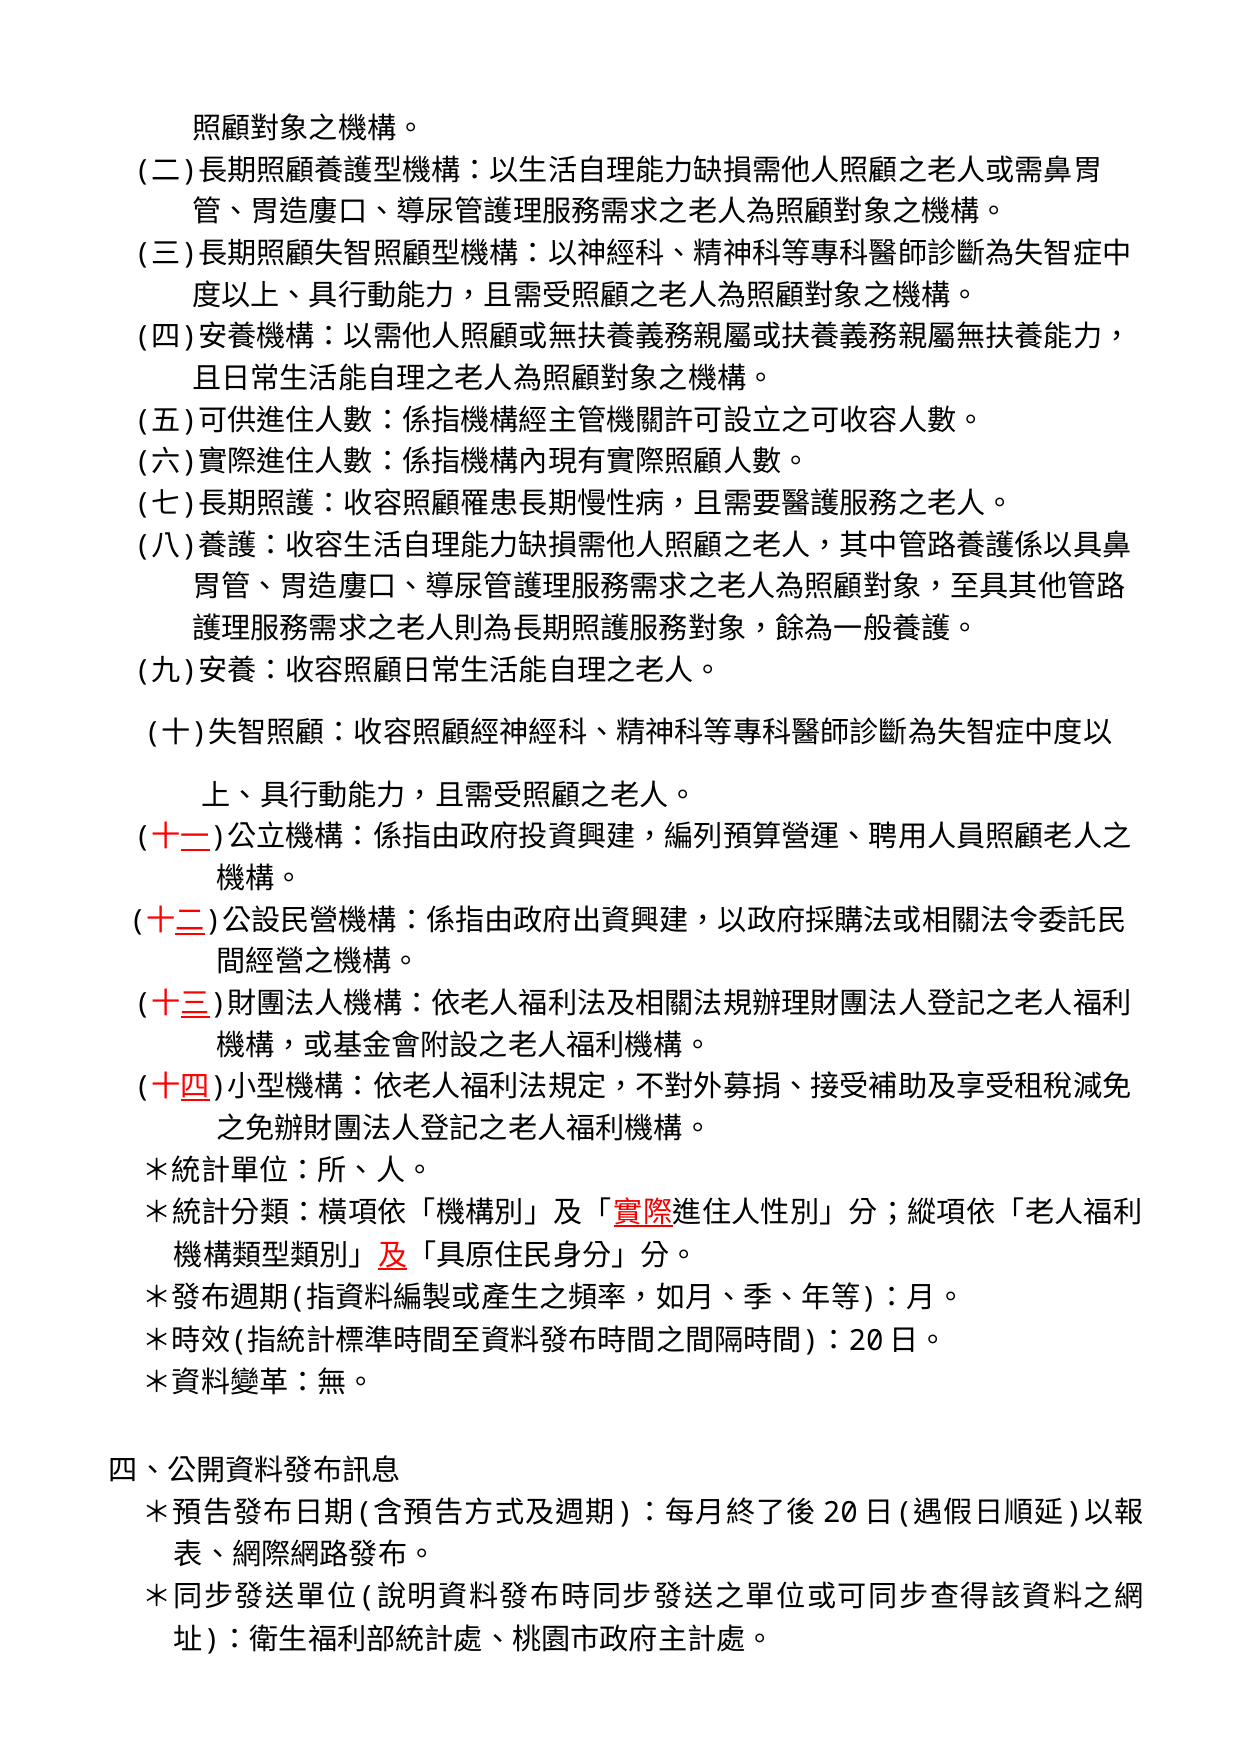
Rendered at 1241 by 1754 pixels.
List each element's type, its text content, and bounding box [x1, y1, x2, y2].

table_header 統計資料背景說明 資料種類：社會福利服務統計 資料項目：桃園市老人長期照顧與安養機構概況 一、發布及編製機關單位 ＊發布機關、單位：桃園市政府社會局會計室 ＊編製單位：桃園市政府社會局老人福利科 ＊聯絡電話：(03)3322101#6444 ＊傳真：(03)3348721 ＊電子信箱：10075291@mail.tycg.gov.tw 二、發布形式 ＊口頭： ( )記者會或說明會 ＊書面： ( )新聞稿 ( )報表 ( )書刊，刊名： ＊電子媒體： ( )線上書刊及資料庫， 網址： ( )磁片 ( )光碟片 (√)其他 Open Document File (odf)、Portable Document Format (pdf) 或Excel檔案。 三、資料範圍、週期及時效 ＊統計地區範圍及對象：凡桃園市轄內依據老人福利法及老人福利機構設立標準等規定成立之老人長期照顧(長期照護型、養護型、失智照顧型)及安養機構均為統計對象。 ＊統計標準時間：以當月底之事實為準。 ＊統計項目定義： (一)長期照顧長期照護型機構：以罹患長期慢性病，且需要醫護服務之老人為照顧對象之機構。 (二)長期照顧養護型機構：以生活自理能力缺損需他人照顧之老人或需鼻胃管、胃造廔口、導尿管護理服務需求之老人為照顧對象之機構。 (三)長期照顧失智照顧型機構：以神經科、精神科等專科醫師診斷為失智症中度以上、具行動能力，且需受照顧之老人為照顧對象之機構。 (四)安養機構：以需他人照顧或無扶養義務親屬或扶養義務親屬無扶養能力，且日常生活能自理之老人為照顧對象之機構。 (五)可供進住人數：係指機構經主管機關許可設立之可收容人數。 (六)實際進住人數：係指機構內現有實際照顧人數。 (七)長期照護：收容照顧罹患長期慢性病，且需要醫護服務之老人。 (八)養護：收容生活自理能力缺損需他人照顧之老人，其中管路養護係以具鼻胃管、胃造廔口、導尿管護理服務需求之老人為照顧對象，至具其他管路護理服務需求之老人則為長期照護服務對象，餘為一般養護。 (九)安養：收容照顧日常生活能自理之老人。 (十)失智照顧：收容照顧經神經科、精神科等專科醫師診斷為失智症中度以上、具行動能力，且需受照顧之老人。 (十一)公立機構：係指由政府投資興建，編列預算營運、聘用人員照顧老人之機構。 (十二)公設民營機構：係指由政府出資興建，以政府採購法或相關法令委託民間經營之機構。 (十三)財團法人機構：依老人福利法及相關法規辦理財團法人登記之老人福利機構，或基金會附設之老人福利機構。 (十四)小型機構：依老人福利法規定，不對外募捐、接受補助及享受租稅減免之免辦財團法人登記之老人福利機構。 ＊統計單位：所、人。 ＊統計分類：橫項依「機構別」及「實際進住人性別」分；縱項依「老人福利機構類型類別」及「具原住民身分」分。 ＊發布週期(指資料編製或產生之頻率，如月、季、年等)：月。 ＊時效(指統計標準時間至資料發布時間之間隔時間)：20日。 ＊資料變革：無。 四、公開資料發布訊息 ＊預告發布日期(含預告方式及週期)：每月終了後20日(遇假日順延)以報表、網際網路發布。 ＊同步發送單位(說明資料發布時同步發送之單位或可同步查得該資料之網址)：衛生福利部統計處、桃園市政府主計處。 五、資料品質 ＊統計指標編製方法與資料來源說明：依據各公私立老人長期照顧、安養機構於每月終了後3日內報送桃園市政府資料彙編。 ＊統計資料交叉查核及確保資料合理性之機制(說明各項資料之相互關係及不同資料來源之相關統計差異性)：細項加總=合計、可供進住人數>=實際進住人數。 六、須注意及預定改變之事項(說明預定修正之資料、定義、統計方法等及其修正原因)：無。 七、其他事項：無。 [98, 105, 1155, 1658]
